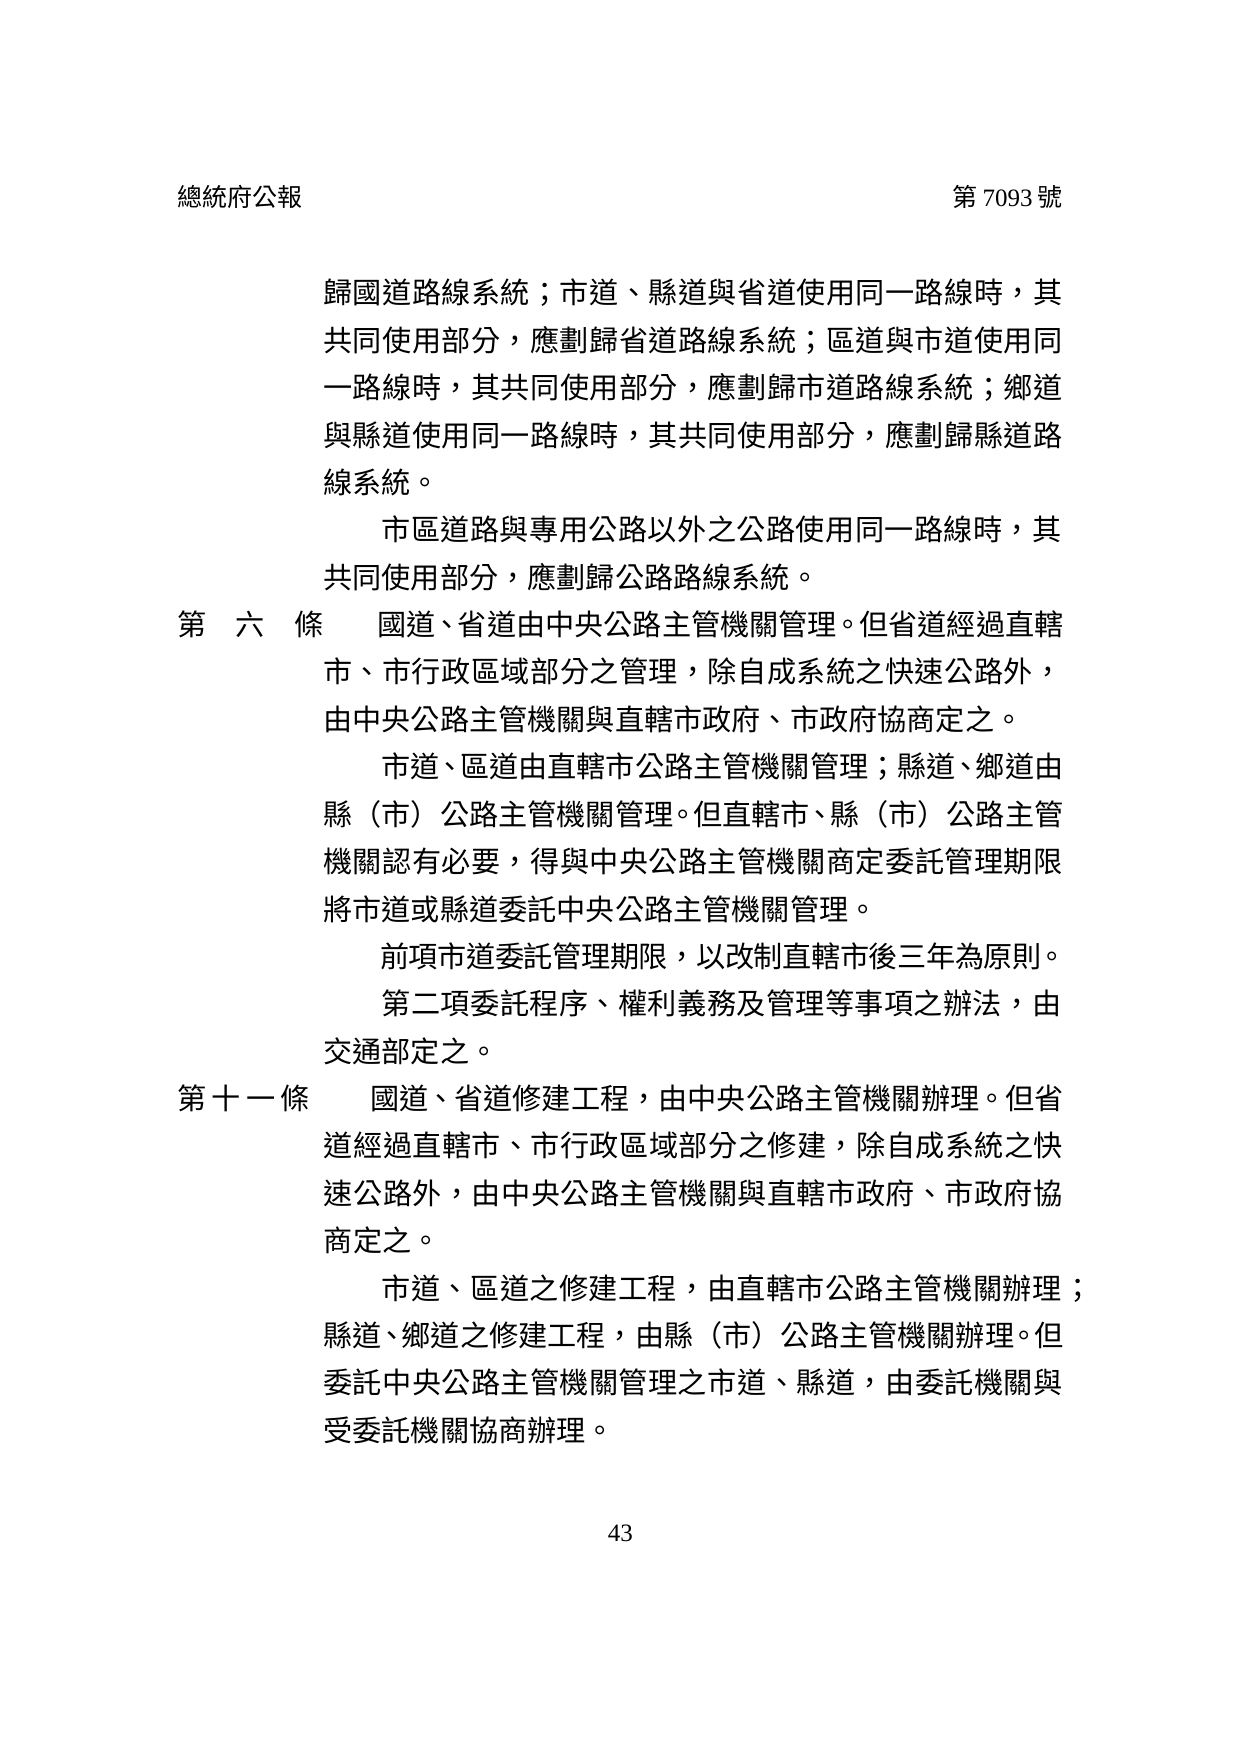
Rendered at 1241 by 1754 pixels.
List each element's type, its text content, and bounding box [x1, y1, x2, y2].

text 第 六 條 國道、省道由中央公路主管機關管理。但省道經過直轄市、市行政區域部分之管理，除自成系統之快速公路外，由中央公路主管機關與直轄市政府、市政府協商定之。 [177, 598, 1063, 740]
text 市道、區道由直轄市公路主管機關管理；縣道、鄉道由縣（市）公路主管機關管理。但直轄市、縣（市）公路主管機關認有必要，得與中央公路主管機關商定委託管理期限，將市道或縣道委託中央公路主管機關管理。 [323, 740, 1063, 929]
text 前項市道委託管理期限，以改制直轄市後三年為原則。 [323, 929, 1063, 977]
text 市道、區道之修建工程，由直轄市公路主管機關辦理；縣道、鄉道之修建工程，由縣（市）公路主管機關辦理。但委託中央公路主管機關管理之市道、縣道，由委託機關與受委託機關協商辦理。 [323, 1261, 1063, 1451]
text 第二項委託程序、權利義務及管理等事項之辦法，由交通部定之。 [323, 977, 1063, 1072]
text 第十一條 國道、省道修建工程，由中央公路主管機關辦理。但省道經過直轄市、市行政區域部分之修建，除自成系統之快速公路外，由中央公路主管機關與直轄市政府、市政府協商定之。 [177, 1072, 1063, 1261]
text 歸國道路線系統；市道、縣道與省道使用同一路線時，其共同使用部分，應劃歸省道路線系統；區道與市道使用同一路線時，其共同使用部分，應劃歸市道路線系統；鄉道與縣道使用同一路線時，其共同使用部分，應劃歸縣道路線系統。 [177, 266, 1063, 503]
text 市區道路與專用公路以外之公路使用同一路線時，其共同使用部分，應劃歸公路路線系統。 [323, 503, 1063, 598]
